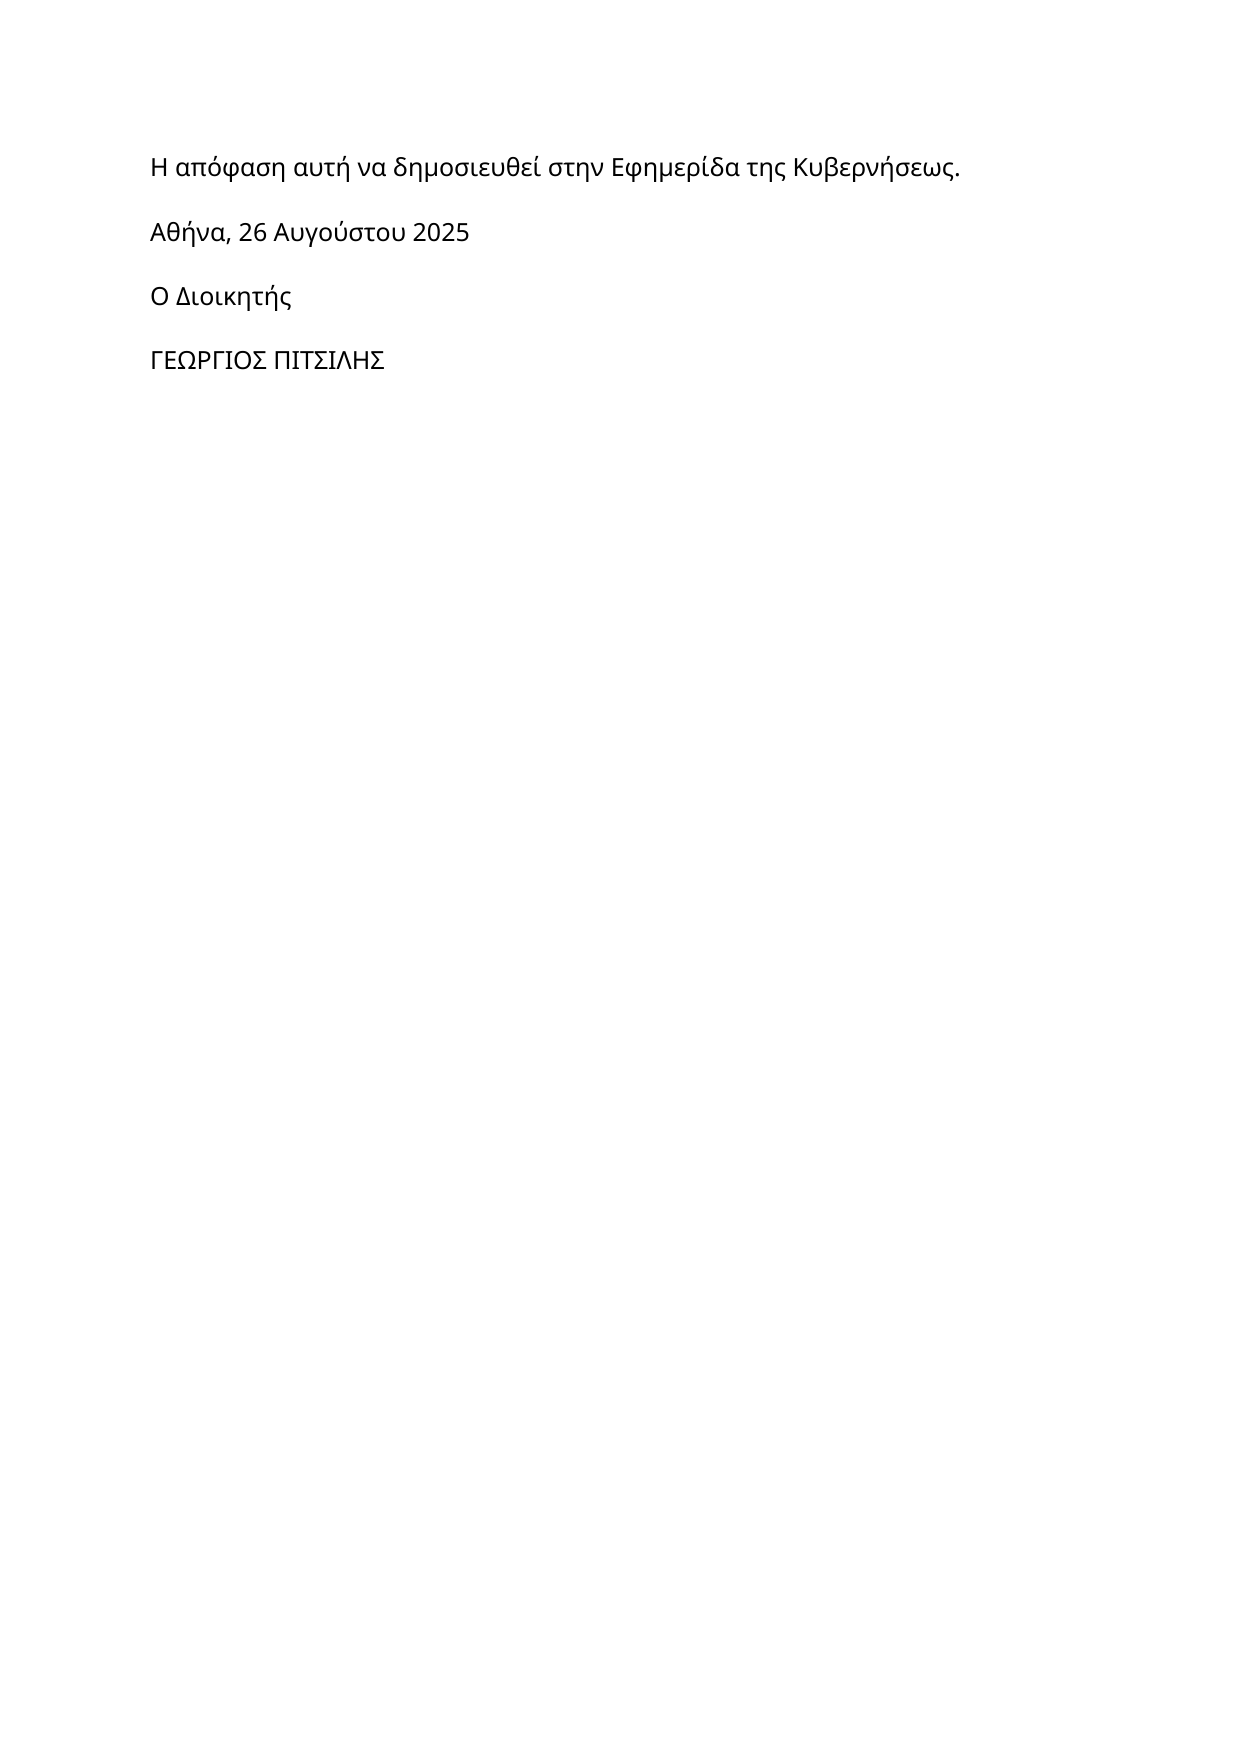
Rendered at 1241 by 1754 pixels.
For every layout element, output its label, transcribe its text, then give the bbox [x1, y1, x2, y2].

text ΓΕΩΡΓΙΟΣ ΠΙΤΣΙΛΗΣ [150, 342, 1090, 377]
text Ο Διοικητής [150, 278, 1090, 312]
text Αθήνα, 26 Αυγούστου 2025 [150, 214, 1090, 248]
text Η απόφαση αυτή να δημοσιευθεί στην Εφημερίδα της Κυβερνήσεως. [150, 150, 1090, 184]
